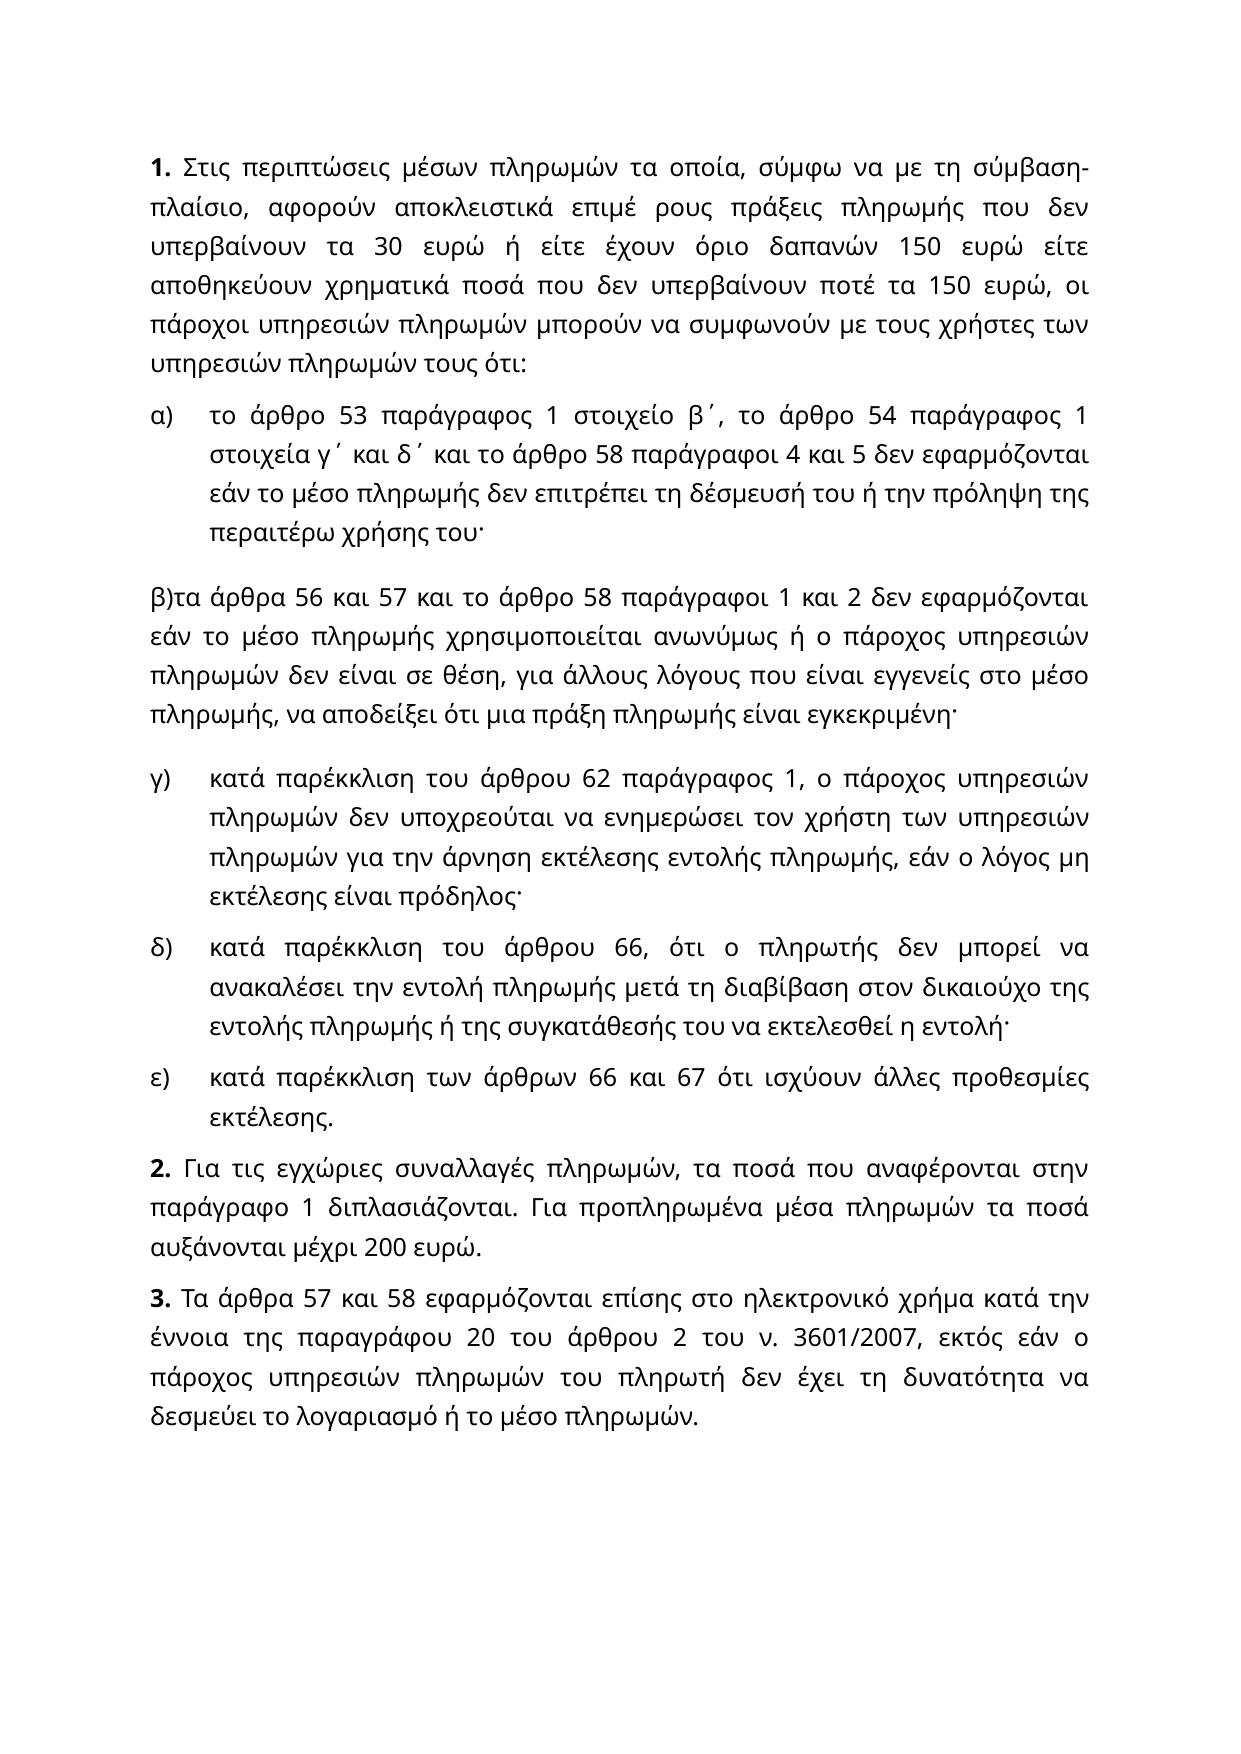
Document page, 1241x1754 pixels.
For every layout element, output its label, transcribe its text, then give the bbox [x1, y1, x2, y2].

list α) το άρθρο 53 παράγραφος 1 στοιχείο β΄, το άρθρο 54 παράγραφος 1 στοιχεία γ΄ και δ΄ και το άρθρο 58 παράγραφοι 4 και 5 δεν εφαρμόζονται εάν το μέσο πληρωμής δεν επιτρέπει τη δέσμευσή του ή την πρόληψη της περαιτέρω χρήσης του· [150, 397, 1090, 549]
text 1. Στις περιπτώσεις μέσων πληρωμών τα οποία, σύμφω να με τη σύμβαση-πλαίσιο, αφορούν αποκλειστικά επιμέ ρους πράξεις πληρωμής που δεν υπερβαίνουν τα 30 ευρώ ή είτε έχουν όριο δαπανών 150 ευρώ είτε αποθηκεύουν χρηματικά ποσά που δεν υπερβαίνουν ποτέ τα 150 ευρώ, οι πάροχοι υπηρεσιών πληρωμών μπορούν να συμφωνούν με τους χρήστες των υπηρεσιών πληρωμών τους ότι: [150, 150, 1090, 380]
text β)τα άρθρα 56 και 57 και το άρθρο 58 παράγραφοι 1 και 2 δεν εφαρμόζονται εάν το μέσο πληρωμής χρησιμοποιείται ανωνύμως ή ο πάροχος υπηρεσιών πληρωμών δεν είναι σε θέση, για άλλους λόγους που είναι εγγενείς στο μέσο πληρωμής, να αποδείξει ότι μια πράξη πληρωμής είναι εγκεκριμένη· [150, 579, 1090, 731]
text 2. Για τις εγχώριες συναλλαγές πληρωμών, τα ποσά που αναφέρονται στην παράγραφο 1 διπλασιάζονται. Για προπληρωμένα μέσα πληρωμών τα ποσά αυξάνονται μέχρι 200 ευρώ. [150, 1151, 1090, 1263]
list ε) κατά παρέκκλιση των άρθρων 66 και 67 ότι ισχύουν άλλες προθεσμίες εκτέλεσης. [150, 1060, 1090, 1133]
list γ) κατά παρέκκλιση του άρθρου 62 παράγραφος 1, ο πάροχος υπηρεσιών πληρωμών δεν υποχρεούται να ενημερώσει τον χρήστη των υπηρεσιών πληρωμών για την άρνηση εκτέλεσης εντολής πληρωμής, εάν o λόγος μη εκτέλεσης είναι πρόδηλος· [150, 761, 1090, 912]
text 3. Τα άρθρα 57 και 58 εφαρμόζονται επίσης στο ηλεκτρονικό χρήμα κατά την έννοια της παραγράφου 20 του άρθρου 2 του ν. 3601/2007, εκτός εάν ο πάροχος υπηρεσιών πληρωμών του πληρωτή δεν έχει τη δυνατότητα να δεσμεύει το λογαριασμό ή το μέσο πληρωμών. [150, 1281, 1090, 1432]
list δ) κατά παρέκκλιση του άρθρου 66, ότι ο πληρωτής δεν μπορεί να ανακαλέσει την εντολή πληρωμής μετά τη διαβίβαση στον δικαιούχο της εντολής πληρωμής ή της συγκατάθεσής του να εκτελεσθεί η εντολή· [150, 930, 1090, 1042]
